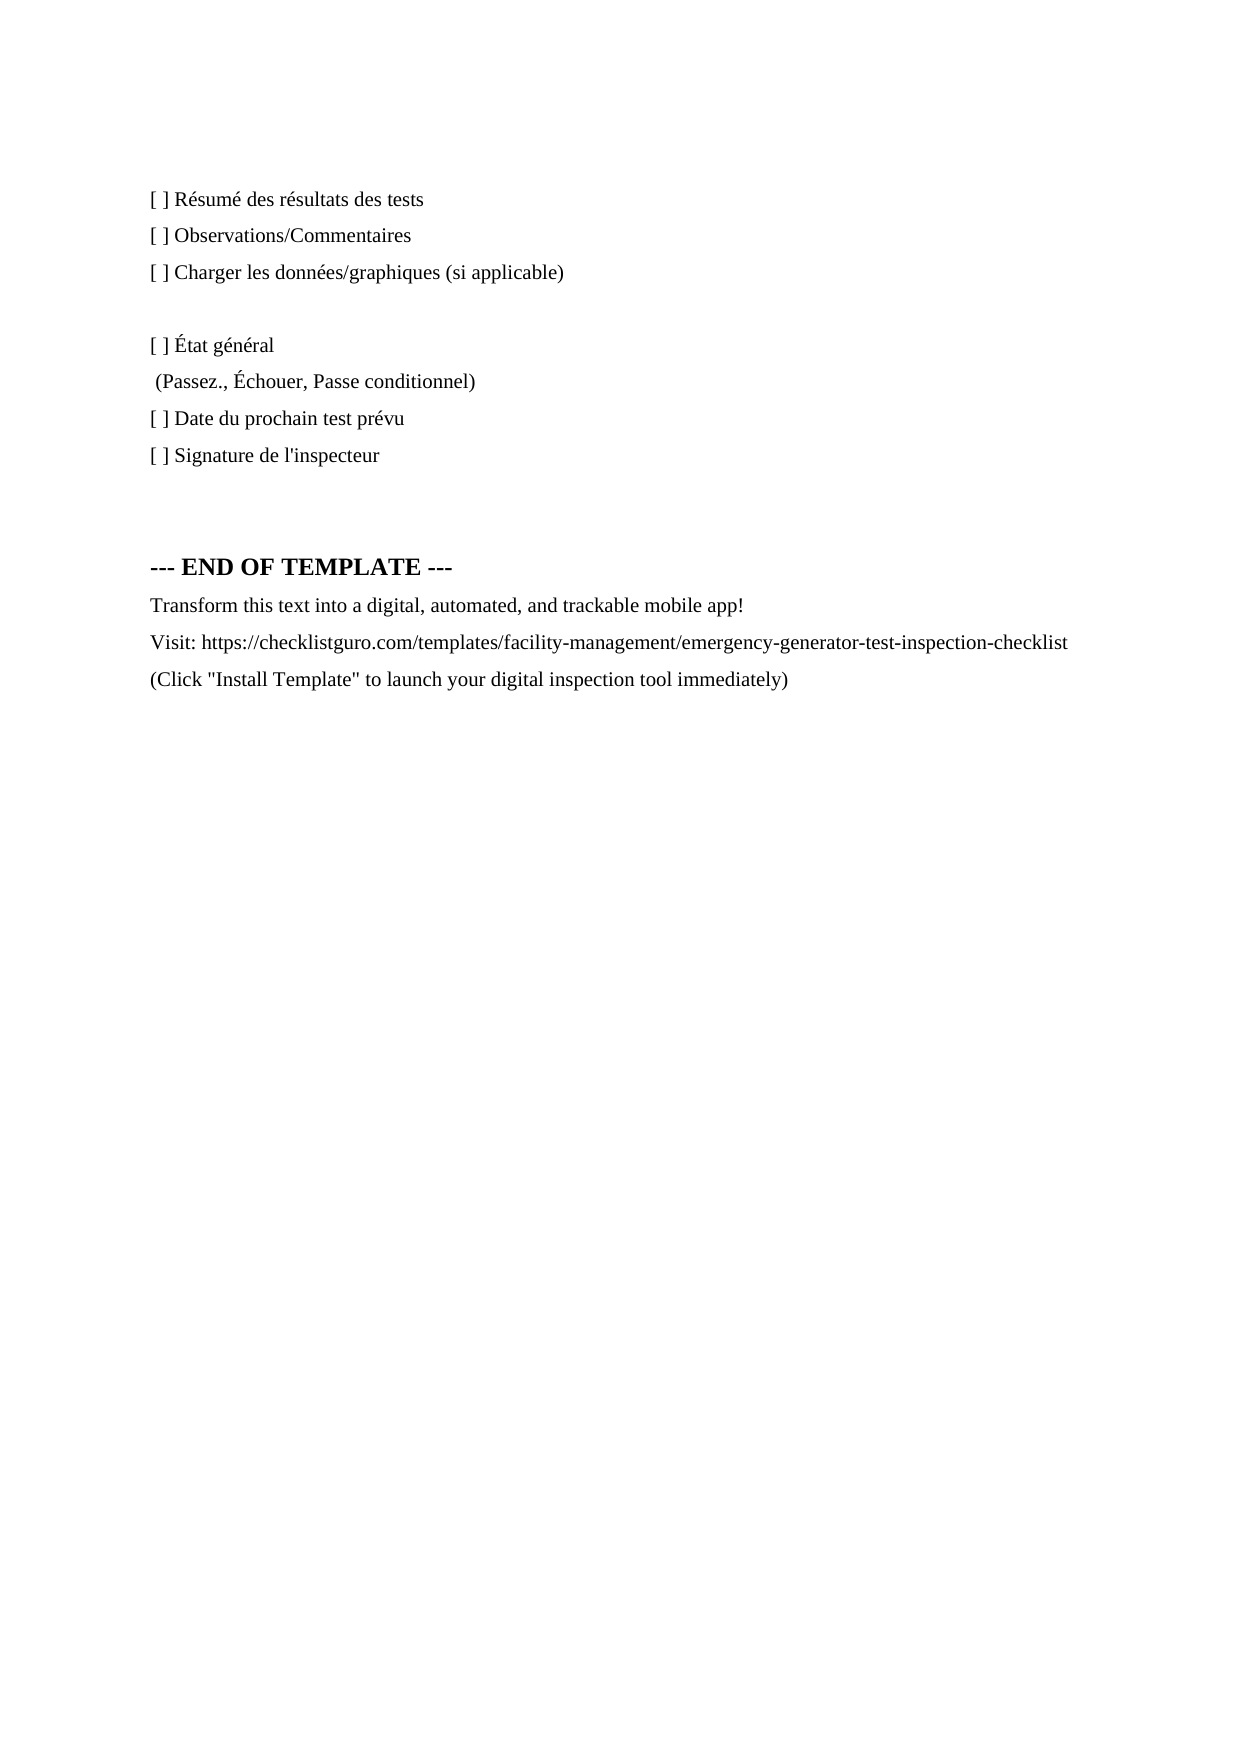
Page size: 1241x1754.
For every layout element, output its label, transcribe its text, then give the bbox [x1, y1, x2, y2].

text [ ] État général [150, 333, 1090, 357]
text [ ] Observations/Commentaires [150, 223, 1090, 247]
text (Click "Install Template" to launch your digital inspection tool immediately) [150, 667, 1090, 691]
text Visit: https://checklistguro.com/templates/facility-management/emergency-generator-test-inspection-checklist [150, 630, 1090, 654]
text [ ] Charger les données/graphiques (si applicable) [150, 260, 1090, 284]
text [ ] Date du prochain test prévu [150, 406, 1090, 430]
text [ ] Résumé des résultats des tests [150, 187, 1090, 211]
text --- END OF TEMPLATE --- [150, 552, 1090, 581]
text (Passez., Échouer, Passe conditionnel) [150, 369, 1090, 393]
text [ ] Signature de l'inspecteur [150, 442, 1090, 467]
text Transform this text into a digital, automated, and trackable mobile app! [150, 593, 1090, 617]
